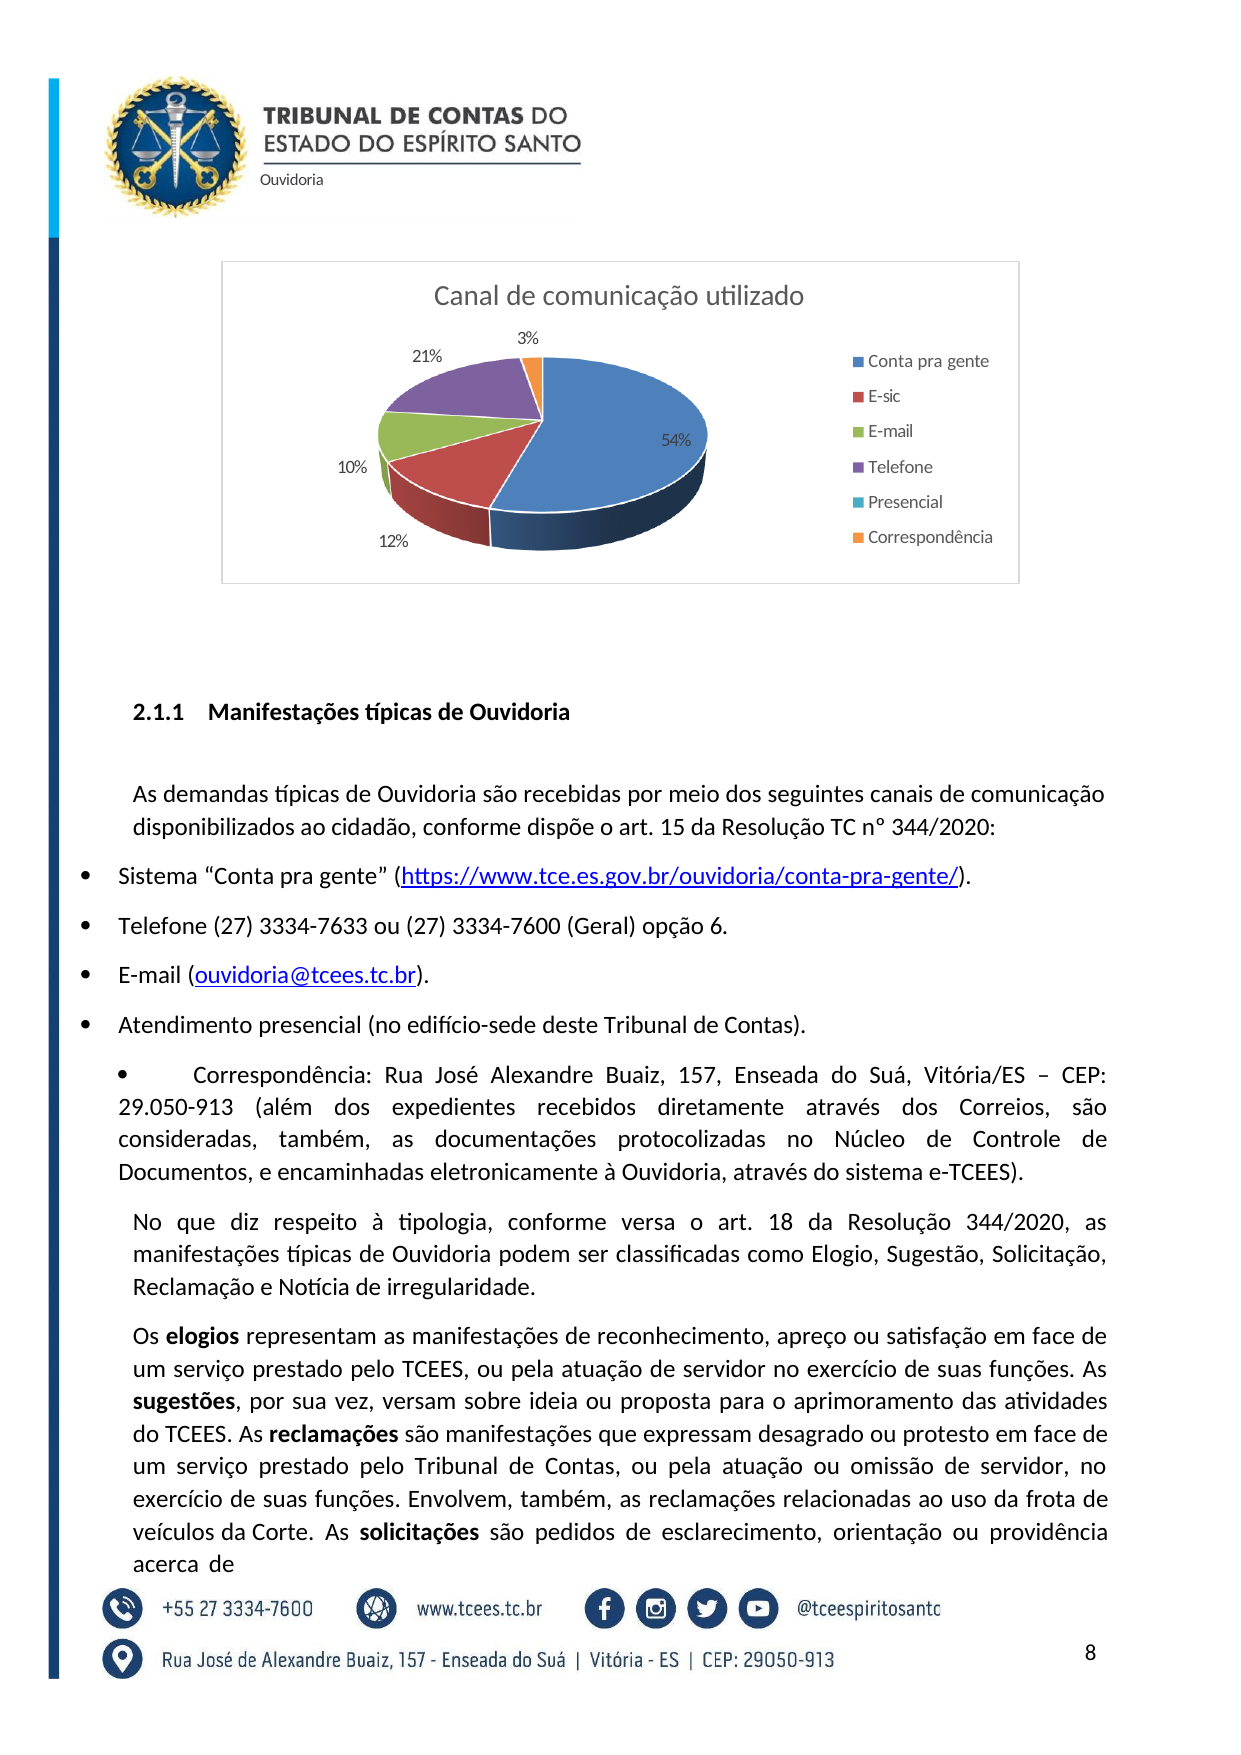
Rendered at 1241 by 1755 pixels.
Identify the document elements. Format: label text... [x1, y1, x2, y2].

list Manifestações típicas de Ouvidoria [133, 696, 1123, 726]
list Telefone (27) 3334-7633 ou (27) 3334-7600 (Geral) opção 6. [81, 910, 1123, 941]
text No que diz respeito à tipologia, conforme versa o art. 18 da Resolução 344/2020, as manifestações típicas de Ouvidoria podem ser classificadas como Elogio, Sugestão, Solicitação, Reclamação e Notícia de irregularidade. [133, 1206, 1108, 1302]
list E-mail (ouvidoria@tcees.tc.br). [81, 960, 1123, 990]
text Os elogios representam as manifestações de reconhecimento, apreço ou satisfação em face de um serviço prestado pelo TCEES, ou pela atuação de servidor no exercício de suas funções. As sugestões, por sua vez, versam sobre ideia ou proposta para o aprimoramento das atividades do TCEES. As reclamações são manifestações que expressam desagrado ou protesto em face de um serviço prestado pelo Tribunal de Contas, ou pela atuação ou omissão de servidor, no exercício de suas funções. Envolvem, também, as reclamações relacionadas ao uso da frota de veículos da Corte. As solicitações são pedidos de esclarecimento, orientação ou providência acerca de [133, 1320, 1108, 1579]
text As demandas típicas de Ouvidoria são recebidas por meio dos seguintes canais de comunicação disponibilizados ao cidadão, conforme dispõe o art. 15 da Resolução TC nº 344/2020: [133, 778, 1107, 841]
list Sistema “Conta pra gente” (https://www.tce.es.gov.br/ouvidoria/conta-pra-gente/). [81, 861, 1123, 891]
list Atendimento presencial (no edifício-sede deste Tribunal de Contas). [81, 1009, 1123, 1040]
list Correspondência: Rua José Alexandre Buaiz, 157, Enseada do Suá, Vitória/ES – CEP: 29.050-913 (além dos expedientes recebidos diretamente através dos Correios, são consideradas, também, as documentações protocolizadas no Núcleo de Controle de Documentos, e encaminhadas eletronicamente à Ouvidoria, através do sistema e-TCEES). [118, 1059, 1108, 1186]
